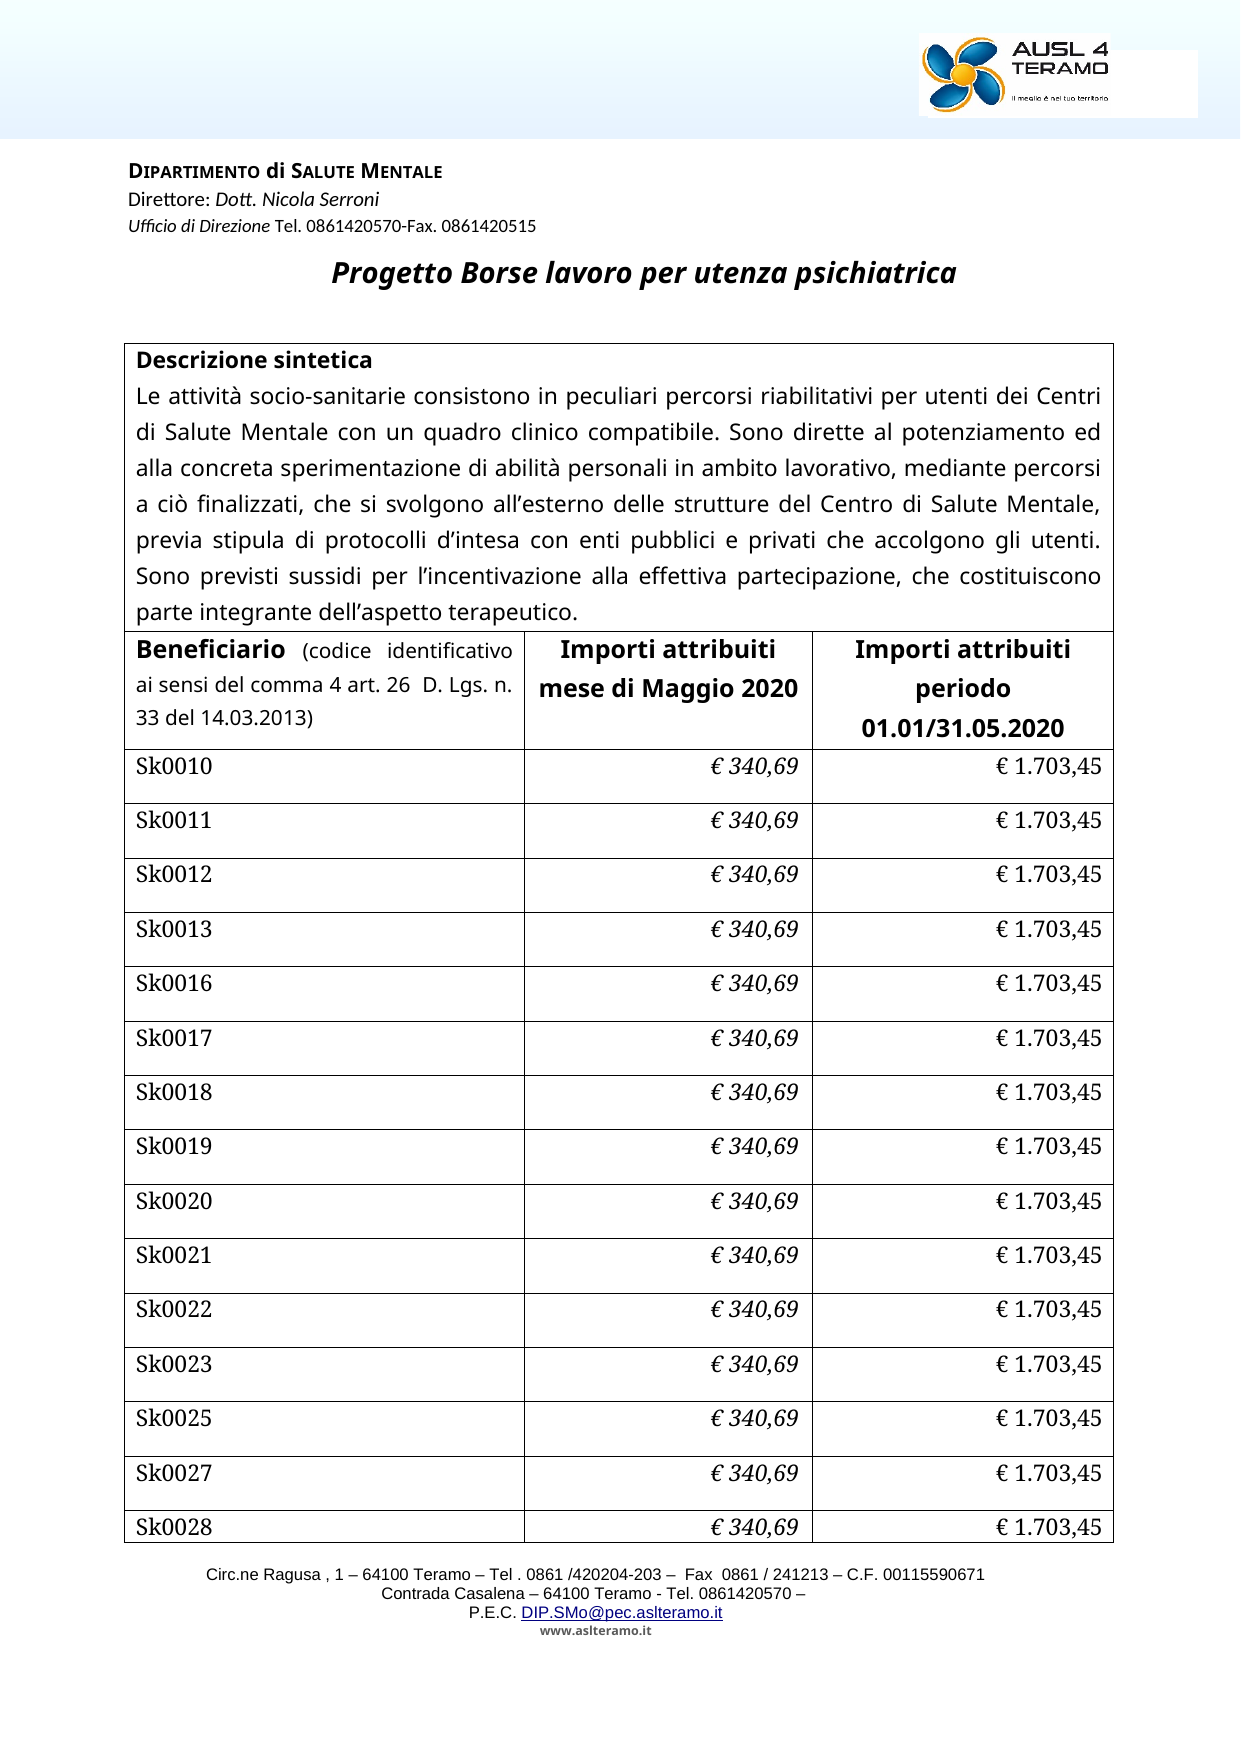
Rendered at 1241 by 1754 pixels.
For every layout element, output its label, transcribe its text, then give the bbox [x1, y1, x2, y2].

table_cell Importi attribuiti periodo 01.01/31.05.2020 [813, 632, 1113, 749]
table_cell € 1.703,45 [813, 1185, 1113, 1238]
table_cell € 340,69 [525, 967, 812, 1021]
table_cell Sk0019 [125, 1130, 524, 1184]
table_cell € 340,69 [525, 859, 812, 912]
table_cell € 340,69 [525, 1239, 812, 1292]
text Dipartimento di Salute Mentale [69, 156, 1122, 185]
table_cell € 1.703,45 [813, 1348, 1113, 1401]
table_cell € 1.703,45 [813, 804, 1113, 857]
table_cell € 1.703,45 [813, 1130, 1113, 1184]
table_cell € 1.703,45 [813, 750, 1113, 803]
table_cell Sk0020 [125, 1185, 524, 1238]
table_cell € 340,69 [525, 1130, 812, 1184]
table_cell € 340,69 [525, 1294, 812, 1347]
table_cell Sk0021 [125, 1239, 524, 1292]
table_cell Sk0027 [125, 1457, 524, 1510]
table_cell € 340,69 [525, 750, 812, 803]
table_cell € 1.703,45 [813, 1022, 1113, 1075]
table_cell € 340,69 [525, 1076, 812, 1129]
table_cell € 340,69 [525, 1402, 812, 1456]
table_cell Sk0023 [125, 1348, 524, 1401]
table_cell € 340,69 [525, 804, 812, 857]
table_cell € 1.703,45 [813, 859, 1113, 912]
table_cell € 340,69 [525, 1511, 812, 1542]
table_cell € 1.703,45 [813, 1294, 1113, 1347]
text Ufficio di Direzione Tel. 0861420570-Fax. 0861420515 [128, 213, 1087, 238]
table_cell € 1.703,45 [813, 967, 1113, 1021]
table_cell € 1.703,45 [813, 1239, 1113, 1292]
table_cell Sk0016 [125, 967, 524, 1021]
table_cell Sk0013 [125, 913, 524, 966]
table_cell € 340,69 [525, 1185, 812, 1238]
table_cell € 340,69 [525, 1457, 812, 1510]
text Direttore: Dott. Nicola Serroni [128, 186, 1088, 211]
table_cell € 1.703,45 [813, 1457, 1113, 1510]
table_header Descrizione sintetica Le attività socio-sanitarie consistono in peculiari percorsi riabilitativi per utenti dei Centri di Salute Mentale con un quadro clinico compatibile. Sono dirette al potenziamento ed alla concreta sperimentazione di abilità personali in ambito lavorativo, mediante percorsi a ciò finalizzati, che si svolgono all’esterno delle strutture del Centro di Salute Mentale, previa stipula di protocolli d’intesa con enti pubblici e privati che accolgono gli utenti. Sono previsti sussidi per l’incentivazione alla effettiva partecipazione, che costituiscono parte integrante dell’aspetto terapeutico. [125, 344, 1113, 631]
table_cell Beneficiario (codice identificativo ai sensi del comma 4 art. 26 D. Lgs. n. 33 del 14.03.2013) [125, 632, 524, 749]
text Progetto Borse lavoro per utenza psichiatrica [69, 252, 1087, 292]
table_cell € 1.703,45 [813, 913, 1113, 966]
table_cell Sk0010 [125, 750, 524, 803]
table_cell Importi attribuiti mese di Maggio 2020 [525, 632, 812, 749]
table_cell Sk0011 [125, 804, 524, 857]
table_cell Sk0025 [125, 1402, 524, 1456]
table_cell Sk0028 [125, 1511, 524, 1542]
table_cell Sk0018 [125, 1076, 524, 1129]
table_cell € 1.703,45 [813, 1076, 1113, 1129]
table_cell Sk0017 [125, 1022, 524, 1075]
table_cell € 340,69 [525, 1348, 812, 1401]
table_cell € 1.703,45 [813, 1511, 1113, 1542]
table_cell Sk0022 [125, 1294, 524, 1347]
table_cell Sk0012 [125, 859, 524, 912]
table_cell € 340,69 [525, 1022, 812, 1075]
table_cell € 1.703,45 [813, 1402, 1113, 1456]
table_cell € 340,69 [525, 913, 812, 966]
